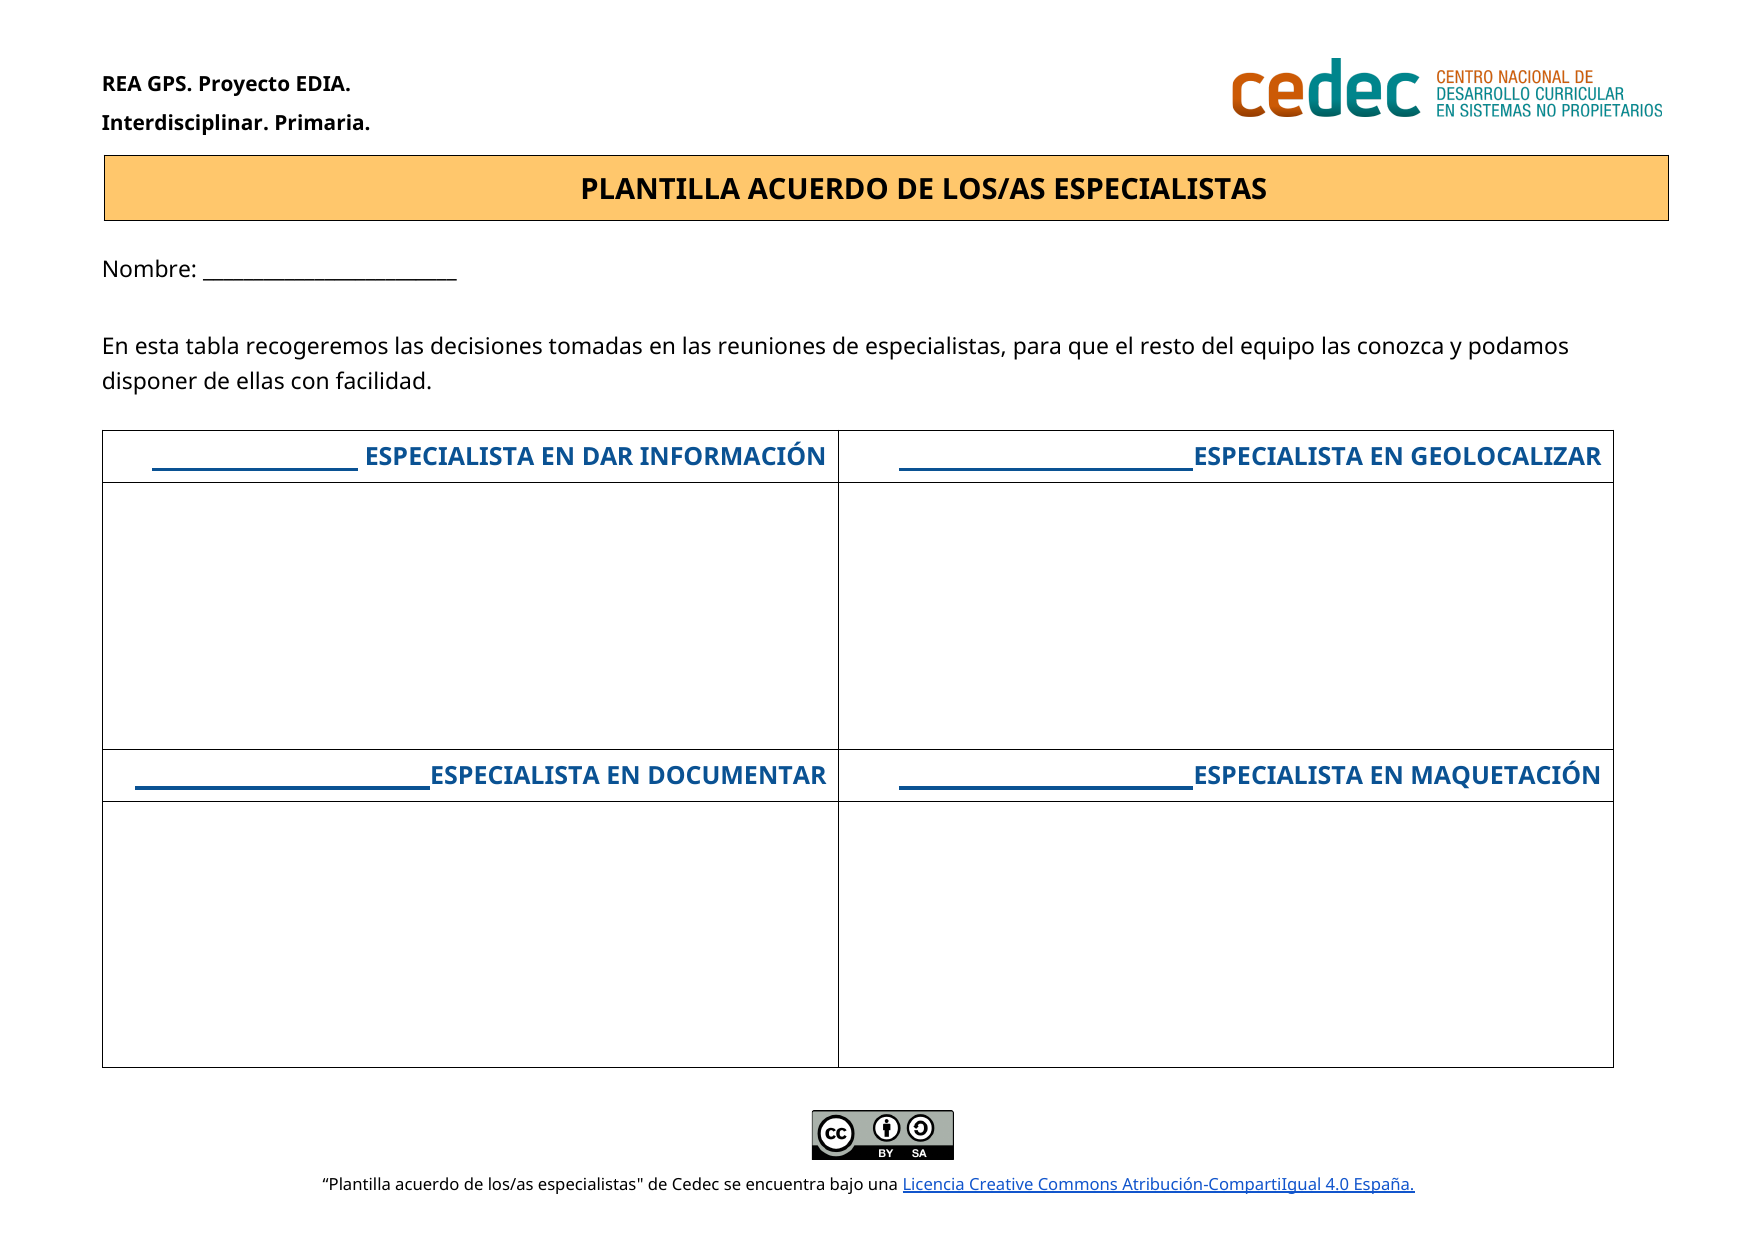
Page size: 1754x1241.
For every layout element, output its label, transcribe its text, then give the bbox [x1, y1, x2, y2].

table_header PLANTILLA ACUERDO DE LOS/AS ESPECIALISTAS [105, 156, 1668, 220]
picture [1232, 58, 1662, 117]
table_cell [839, 802, 1613, 1067]
table_cell ESPECIALISTA EN MAQUETACIÓN [839, 750, 1613, 801]
picture [811, 1110, 954, 1160]
table_cell ESPECIALISTA EN DOCUMENTAR [103, 750, 838, 801]
table_cell [839, 483, 1613, 748]
table_cell [103, 483, 838, 748]
text Nombre: _________________________ [102, 252, 1677, 284]
table_header ESPECIALISTA EN GEOLOCALIZAR [839, 431, 1613, 482]
text En esta tabla recogeremos las decisiones tomadas en las reuniones de especialistas, para que el resto del equipo las conozca y podamos disponer de ellas con facilidad. [102, 330, 1665, 396]
table_cell [103, 802, 838, 1067]
table_header ESPECIALISTA EN DAR INFORMACIÓN [103, 431, 838, 482]
